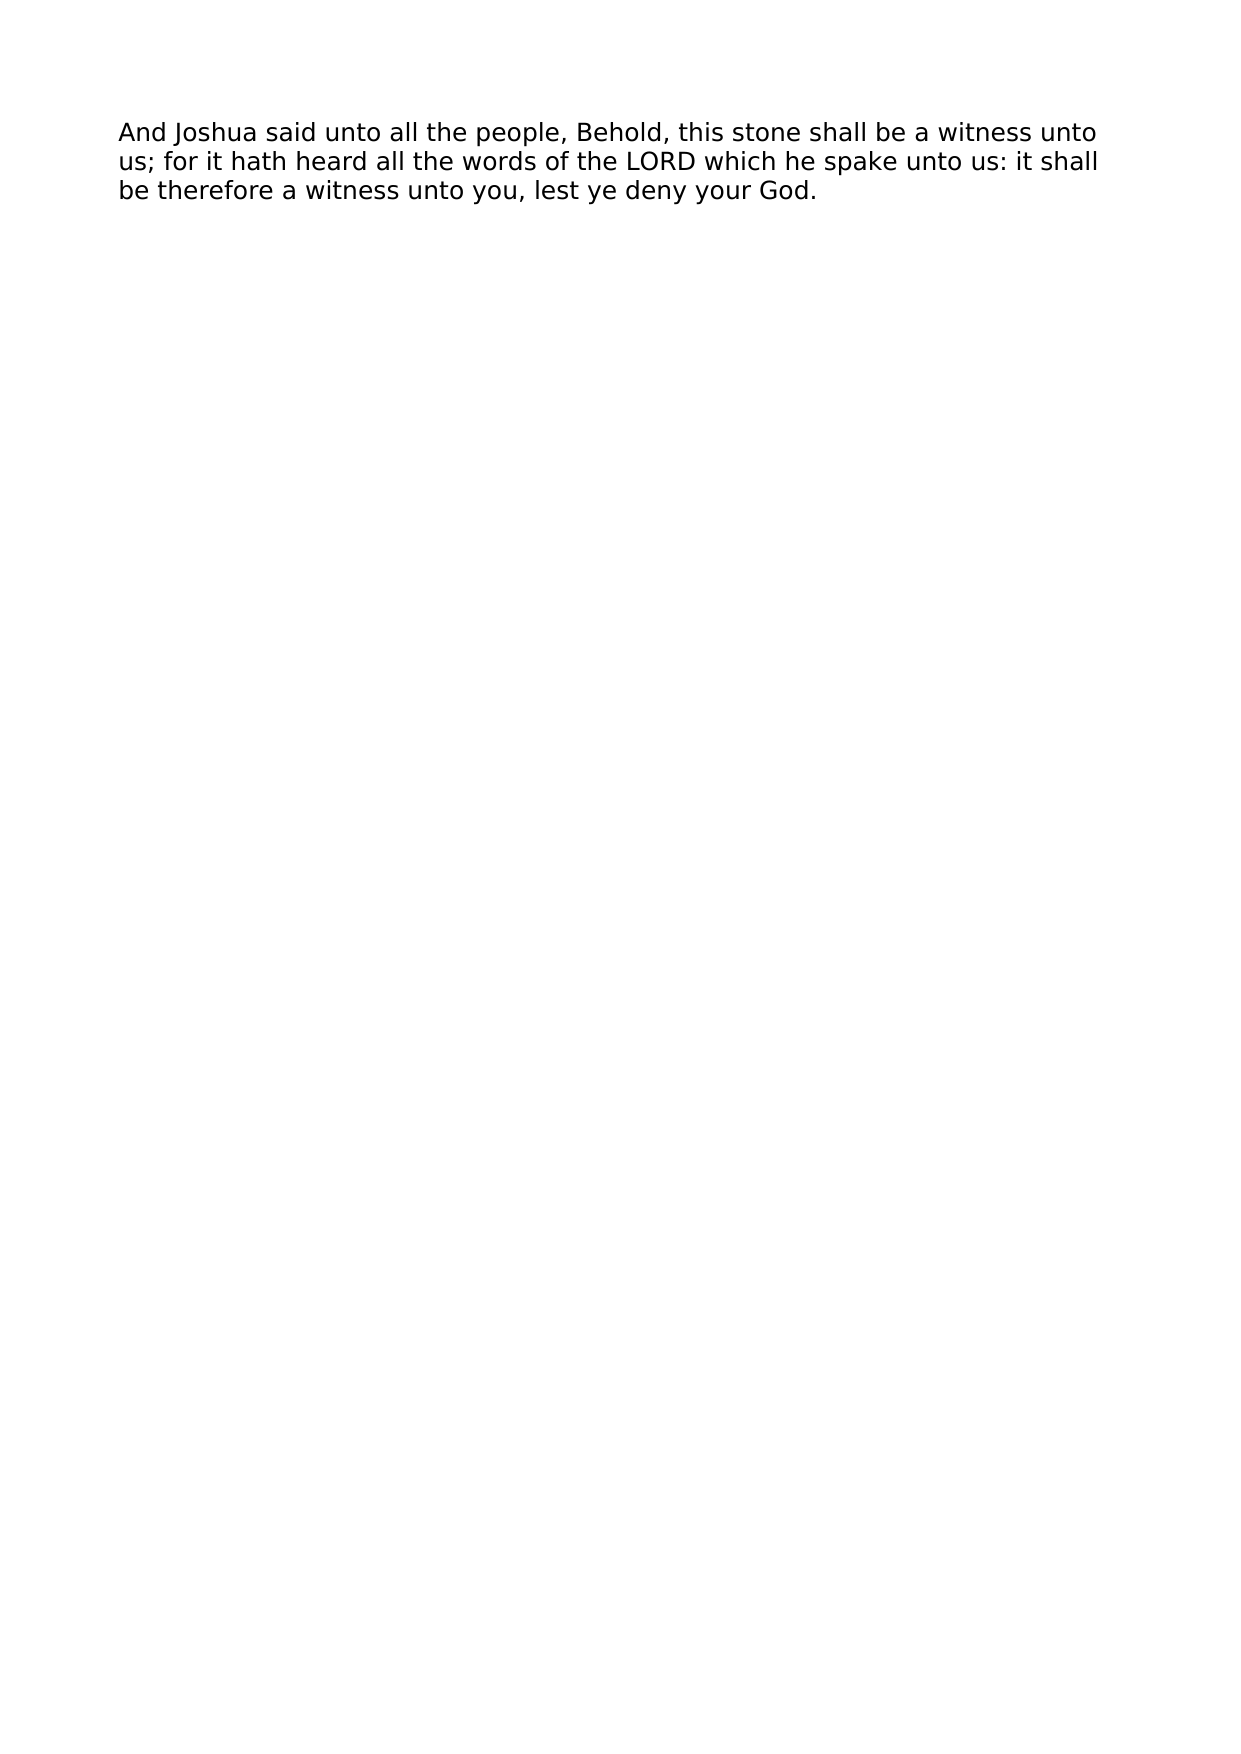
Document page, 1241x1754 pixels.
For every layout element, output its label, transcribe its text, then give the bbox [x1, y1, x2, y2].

text And Joshua said unto all the people, Behold, this stone shall be a witness unto us; for it hath heard all the words of the LORD which he spake unto us: it shall be therefore a witness unto you, lest ye deny your God. [118, 118, 1122, 206]
